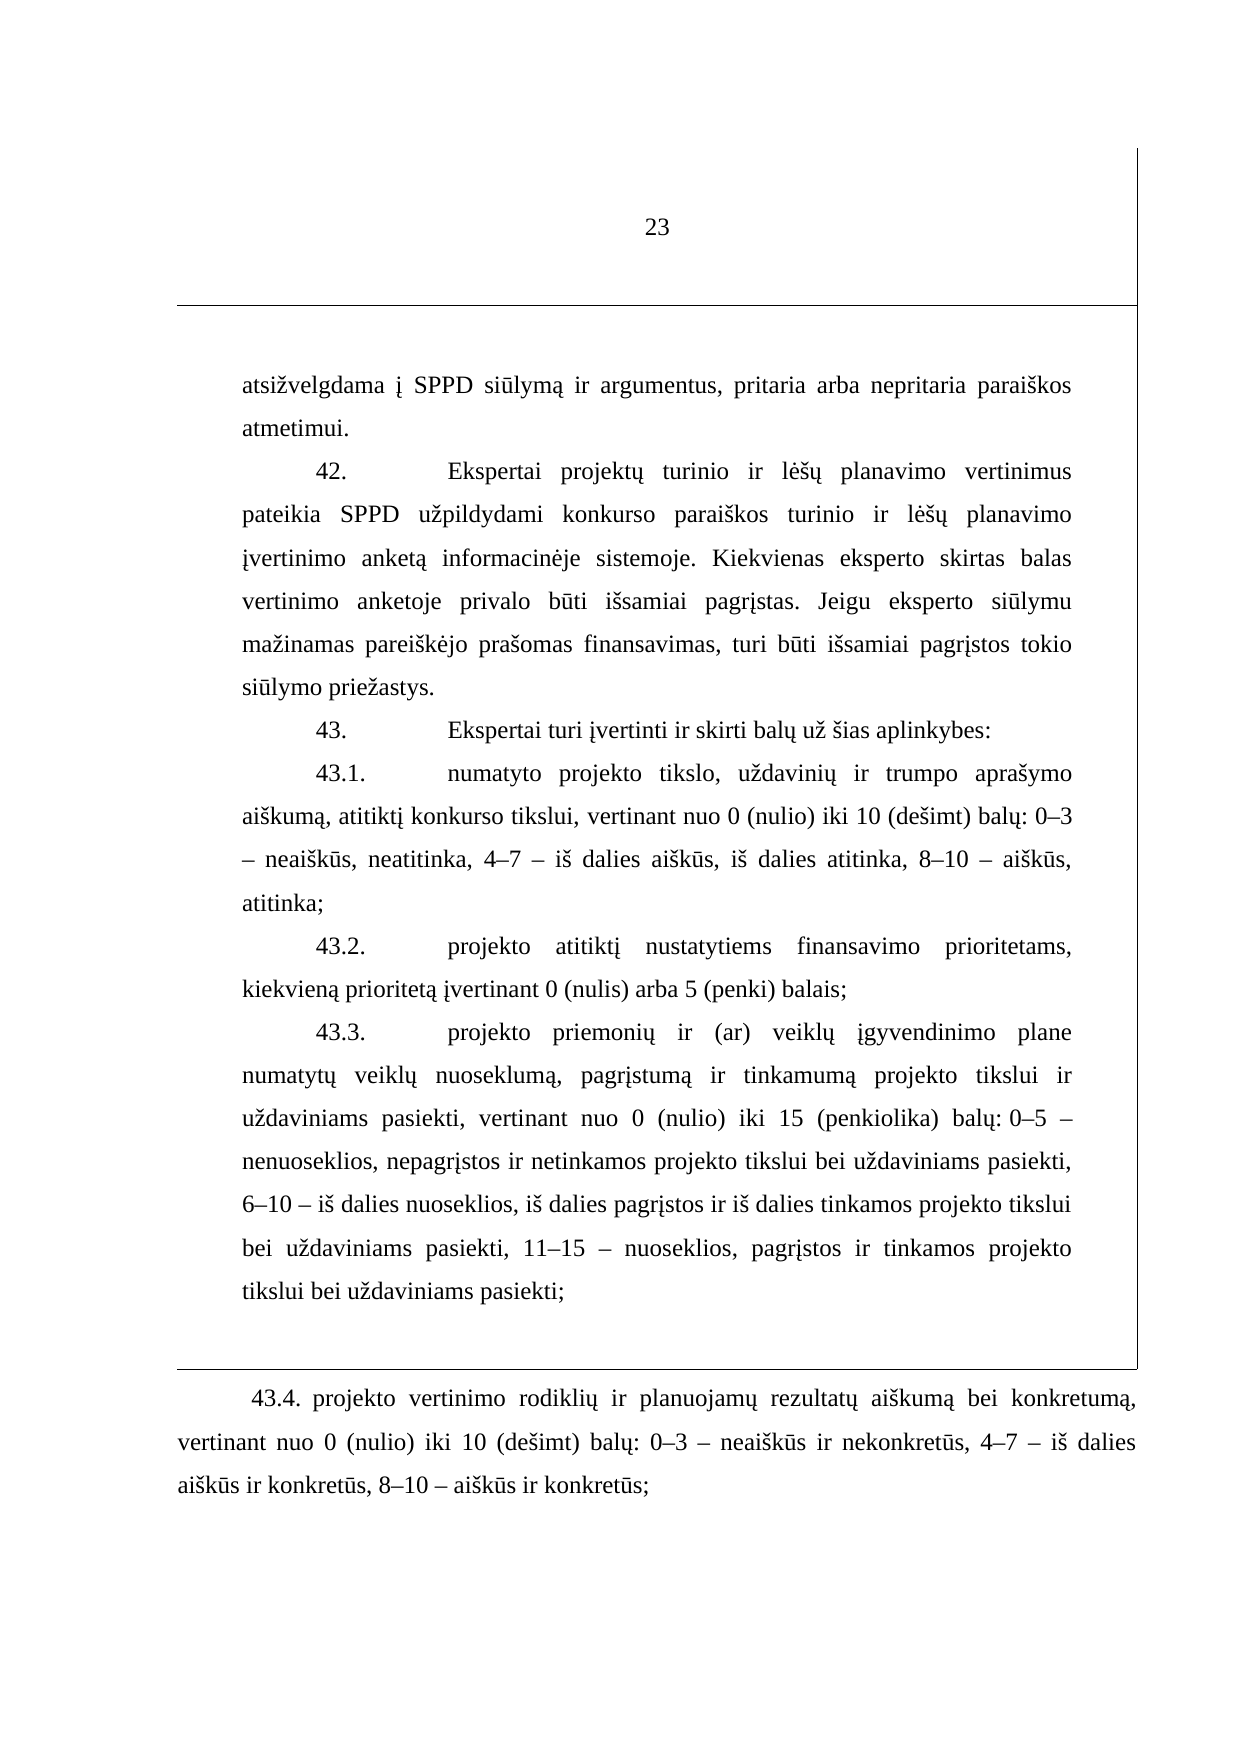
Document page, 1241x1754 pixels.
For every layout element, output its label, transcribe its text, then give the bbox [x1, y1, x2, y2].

text 43.3. projekto priemonių ir (ar) veiklų įgyvendinimo plane numatytų veiklų nuoseklumą, pagrįstumą ir tinkamumą projekto tikslui ir uždaviniams pasiekti, vertinant nuo 0 (nulio) iki 15 (penkiolika) balų: 0–5 – nenuoseklios, nepagrįstos ir netinkamos projekto tikslui bei uždaviniams pasiekti, 6–10 – iš dalies nuoseklios, iš dalies pagrįstos ir iš dalies tinkamos projekto tikslui bei uždaviniams pasiekti, 11–15 – nuoseklios, pagrįstos ir tinkamos projekto tikslui bei uždaviniams pasiekti; [177, 952, 1137, 1369]
text 43.1. numatyto projekto tikslo, uždavinių ir trumpo aprašymo aiškumą, atitiktį konkurso tikslui, vertinant nuo 0 (nulio) iki 10 (dešimt) balų: 0–3 – neaiškūs, neatitinka, 4–7 – iš dalies aiškūs, iš dalies atitinka, 8–10 – aiškūs, atitinka; [177, 694, 1137, 866]
text 42. Ekspertai projektų turinio ir lėšų planavimo vertinimus pateikia SPPD užpildydami konkurso paraiškos turinio ir lėšų planavimo įvertinimo anketą informacinėje sistemoje. Kiekvienas eksperto skirtas balas vertinimo anketoje privalo būti išsamiai pagrįstas. Jeigu eksperto siūlymu mažinamas pareiškėjo prašomas finansavimas, turi būti išsamiai pagrįstos tokio siūlymo priežastys. [177, 392, 1137, 651]
text 43.2. projekto atitiktį nustatytiems finansavimo prioritetams, kiekvieną prioritetą įvertinant 0 (nulis) arba 5 (penki) balais; [177, 866, 1137, 952]
text 43.4. projekto vertinimo rodiklių ir planuojamų rezultatų aiškumą bei konkretumą, vertinant nuo 0 (nulio) iki 10 (dešimt) balų: 0–3 – neaiškūs ir nekonkretūs, 4–7 – iš dalies aiškūs ir konkretūs, 8–10 – aiškūs ir konkretūs; [177, 1383, 1137, 1498]
text 41. Jeigu ekspertams vertinant gautą paraišką ir su ja pateiktus dokumentus kyla neaiškumų, trūksta informacijos, galinčios turėti esminę įtaką vertinant projektą, ekspertai raštu arba elektroniniu paštu kreipiasi į SPPD su prašymu patikslinti pareiškėjo pateiktą informaciją, nurodydami savo prašymo motyvus. SPPD elektroniniu paštu nurodo pareiškėjui elektroniniu paštu pateikti patikslintą informaciją per 3 darbo dienas nuo šio nurodymo gavimo dienos. Pareiškėjo gali būti prašoma tik tos informacijos, kurios pats SPPD negali gauti. Pareiškėjo negali būti prašoma pateikti nepagrįstai daug informacijos, kuri nebūtų svarbi vertinant projektus. Jeigu pareiškėjas per SPPD nustatytą terminą informacijos nepaaiškina ar nepatikslina, SPPD apie tai informuoja Komisiją bei nurodo priežastis, kodėl pareiškėjo nepatikslinta ar nepaaiškinta informacija turi esminę įtaką vertinant projektą. Apibendrinęs SPPD argumentus dėl projekto atmetimo pareiškėjui nepatikslinus ar nepateikus informacijos, Komisijos sekretorius pateikia Komisijai SPPD siūlymą tokį projektą atmesti. Komisija, atsižvelgdama į SPPD siūlymą ir argumentus, pritaria arba nepritaria paraiškos atmetimui. [177, 306, 1137, 392]
text 43. Ekspertai turi įvertinti ir skirti balų už šias aplinkybes: [177, 651, 1137, 694]
